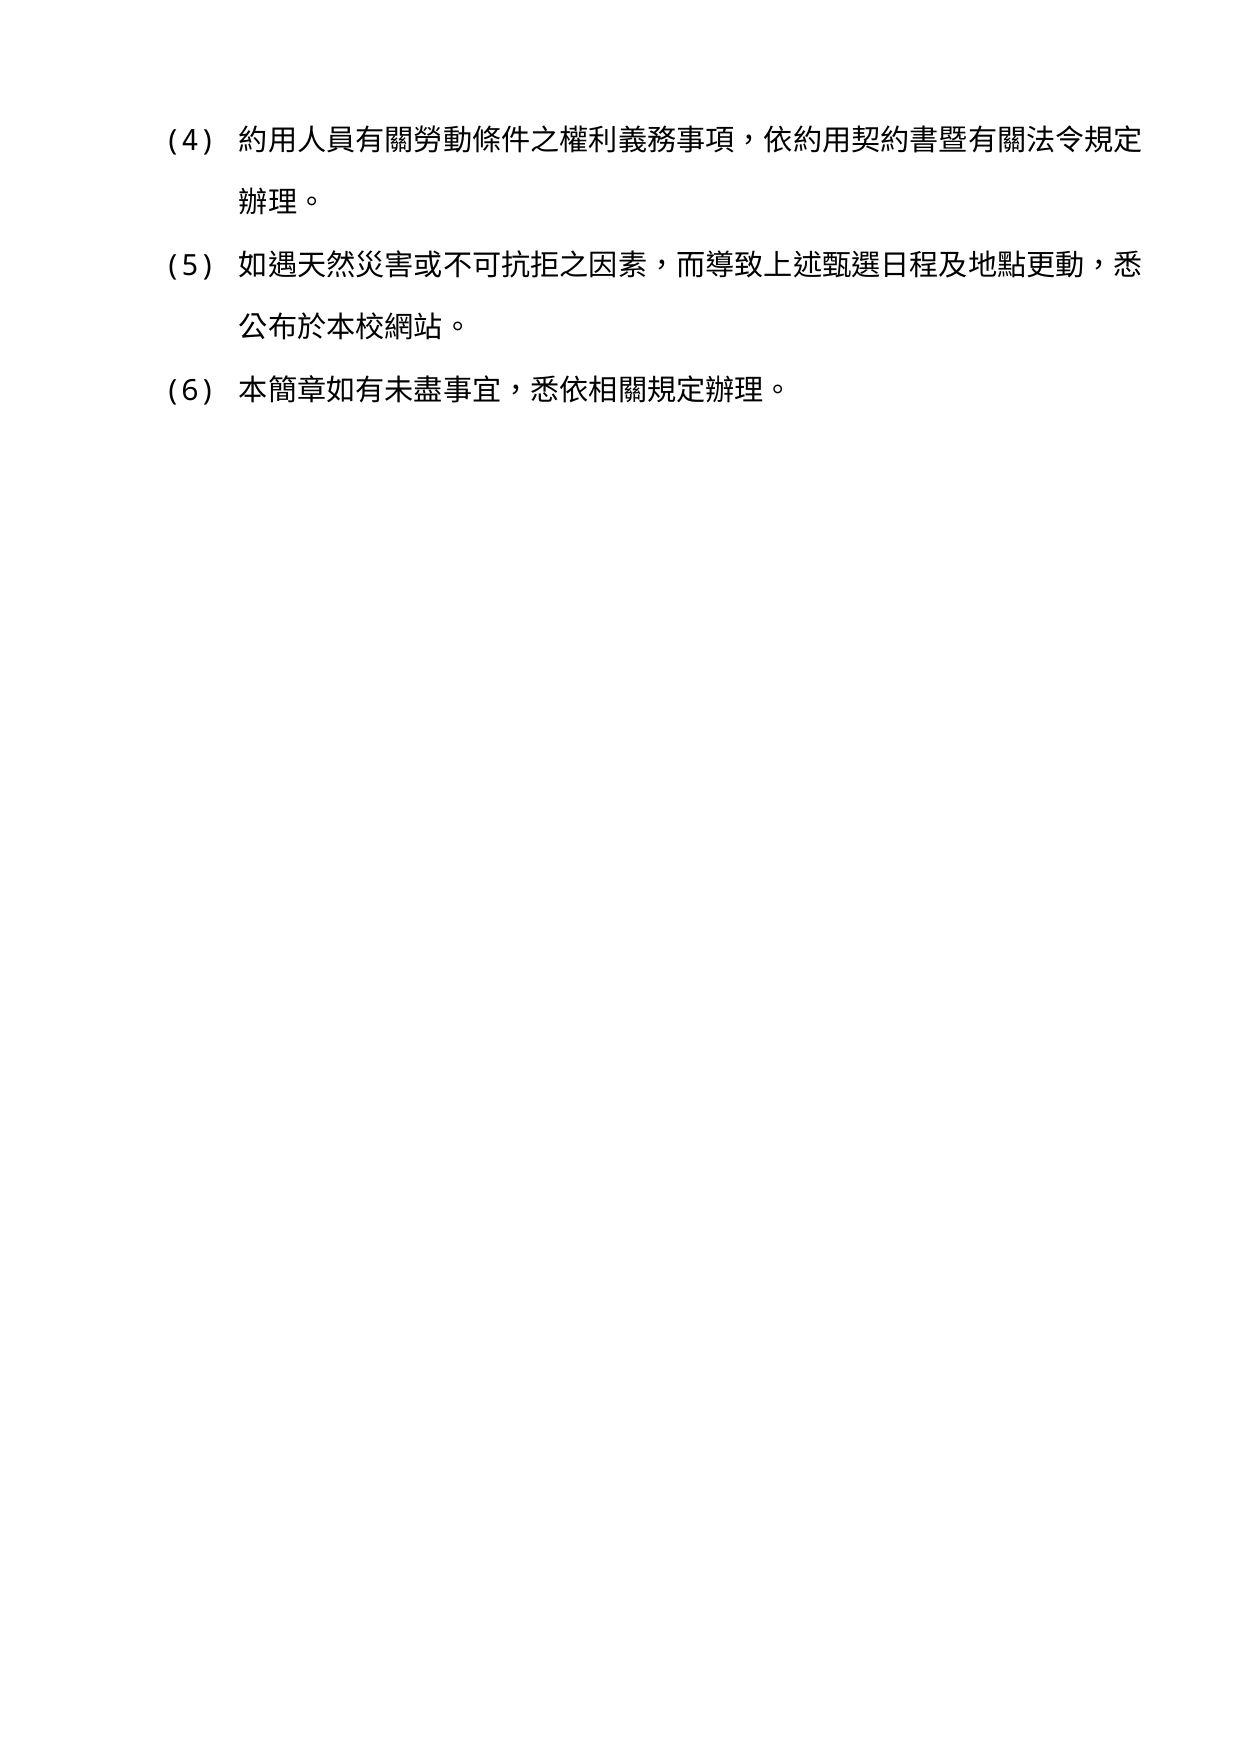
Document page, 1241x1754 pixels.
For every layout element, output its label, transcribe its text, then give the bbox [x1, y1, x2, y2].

list 本簡章如有未盡事宜，悉依相關規定辦理。 [164, 346, 1152, 408]
list 如遇天然災害或不可抗拒之因素，而導致上述甄選日程及地點更動，悉公布於本校網站。 [164, 221, 1152, 346]
list 約用人員有關勞動條件之權利義務事項，依約用契約書暨有關法令規定辦理。 [164, 96, 1152, 221]
